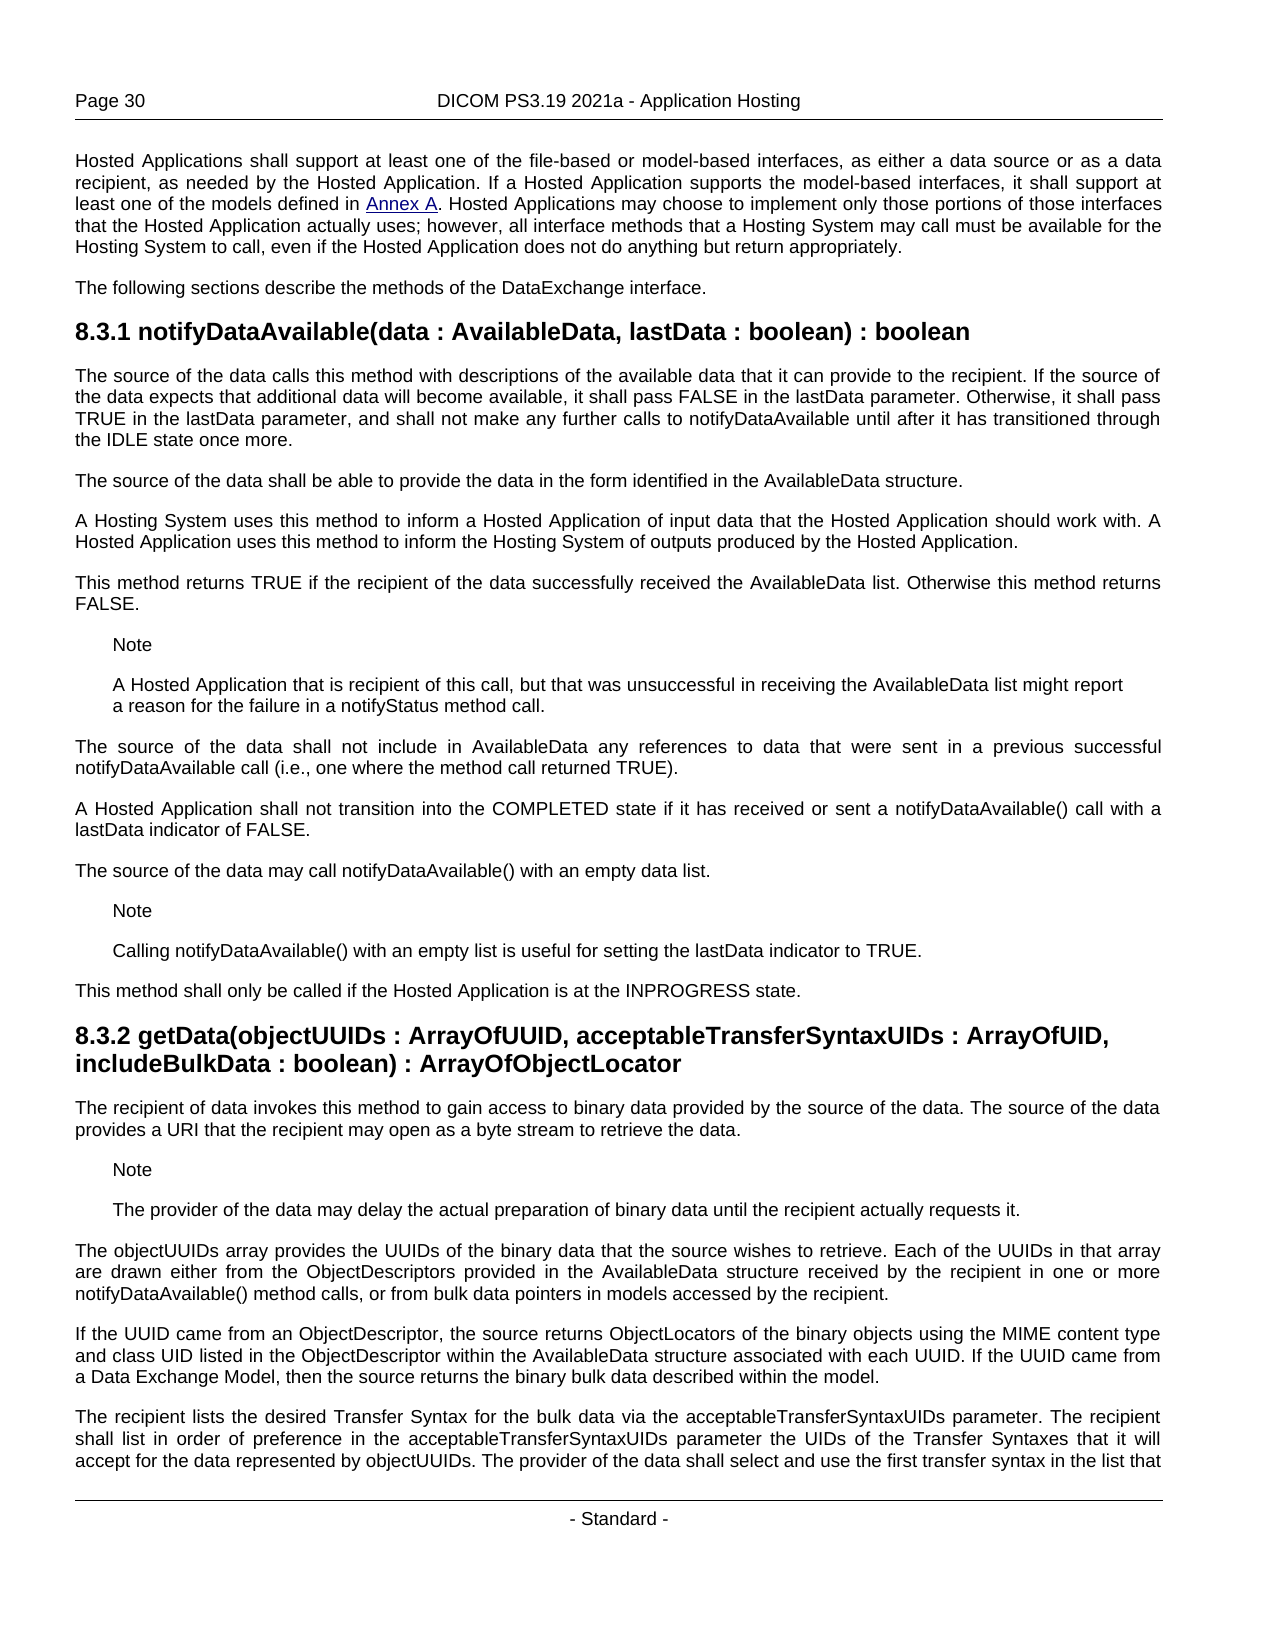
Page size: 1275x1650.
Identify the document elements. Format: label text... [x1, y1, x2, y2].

text The source of the data shall be able to provide the data in the form identified in the AvailableData structure. [75, 469, 1162, 491]
text Note [112, 900, 1125, 921]
text The provider of the data may delay the actual preparation of binary data until the recipient actually requests it. [112, 1199, 1125, 1221]
text Hosted Applications shall support at least one of the file-based or model-based interfaces, as either a data source or as a data recipient, as needed by the Hosted Application. If a Hosted Application supports the model-based interfaces, it shall support at least one of the models defined in Annex A. Hosted Applications may choose to implement only those portions of those interfaces that the Hosted Application actually uses; however, all interface methods that a Hosting System may call must be available for the Hosting System to call, even if the Hosted Application does not do anything but return appropriately. [75, 150, 1162, 258]
text A Hosted Application shall not transition into the COMPLETED state if it has received or sent a notifyDataAvailable() call with a lastData indicator of FALSE. [75, 797, 1162, 841]
text 8.3.1 notifyDataAvailable(data : AvailableData, lastData : boolean) : boolean [75, 317, 1162, 346]
text If the UUID came from an ObjectDescriptor, the source returns ObjectLocators of the binary objects using the MIME content type and class UID listed in the ObjectDescriptor within the AvailableData structure associated with each UUID. If the UUID came from a Data Exchange Model, then the source returns the binary bulk data described within the model. [75, 1323, 1162, 1387]
text This method returns TRUE if the recipient of the data successfully received the AvailableData list. Otherwise this method returns FALSE. [75, 572, 1162, 615]
text Note [112, 1159, 1125, 1180]
text The following sections describe the methods of the DataExchange interface. [75, 277, 1162, 298]
text 8.3.2 getData(objectUUIDs : ArrayOfUUID, acceptableTransferSyntaxUIDs : ArrayOfUID, includeBulkData : boolean) : ArrayOfObjectLocator [75, 1021, 1162, 1078]
text A Hosting System uses this method to inform a Hosted Application of input data that the Hosted Application should work with. A Hosted Application uses this method to inform the Hosting System of outputs produced by the Hosted Application. [75, 510, 1162, 553]
text This method shall only be called if the Hosted Application is at the INPROGRESS state. [75, 980, 1162, 1002]
text Note [112, 633, 1125, 655]
text The recipient lists the desired Transfer Syntax for the bulk data via the acceptableTransferSyntaxUIDs parameter. The recipient shall list in order of preference in the acceptableTransferSyntaxUIDs parameter the UIDs of the Transfer Syntaxes that it will accept for the data represented by objectUUIDs. The provider of the data shall select and use the first transfer syntax in the list that [75, 1406, 1162, 1471]
text The source of the data may call notifyDataAvailable() with an empty data list. [75, 859, 1162, 881]
text Calling notifyDataAvailable() with an empty list is useful for setting the lastData indicator to TRUE. [112, 940, 1125, 962]
text A Hosted Application that is recipient of this call, but that was unsuccessful in receiving the AvailableData list might report a reason for the failure in a notifyStatus method call. [112, 674, 1125, 717]
text The objectUUIDs array provides the UUIDs of the binary data that the source wishes to retrieve. Each of the UUIDs in that array are drawn either from the ObjectDescriptors provided in the AvailableData structure received by the recipient in one or more notifyDataAvailable() method calls, or from bulk data pointers in models accessed by the recipient. [75, 1239, 1162, 1304]
text The source of the data calls this method with descriptions of the available data that it can provide to the recipient. If the source of the data expects that additional data will become available, it shall pass FALSE in the lastData parameter. Otherwise, it shall pass TRUE in the lastData parameter, and shall not make any further calls to notifyDataAvailable until after it has transitioned through the IDLE state once more. [75, 364, 1162, 451]
text The source of the data shall not include in AvailableData any references to data that were sent in a previous successful notifyDataAvailable call (i.e., one where the method call returned TRUE). [75, 736, 1162, 779]
text The recipient of data invokes this method to gain access to binary data provided by the source of the data. The source of the data provides a URI that the recipient may open as a byte stream to retrieve the data. [75, 1097, 1162, 1140]
